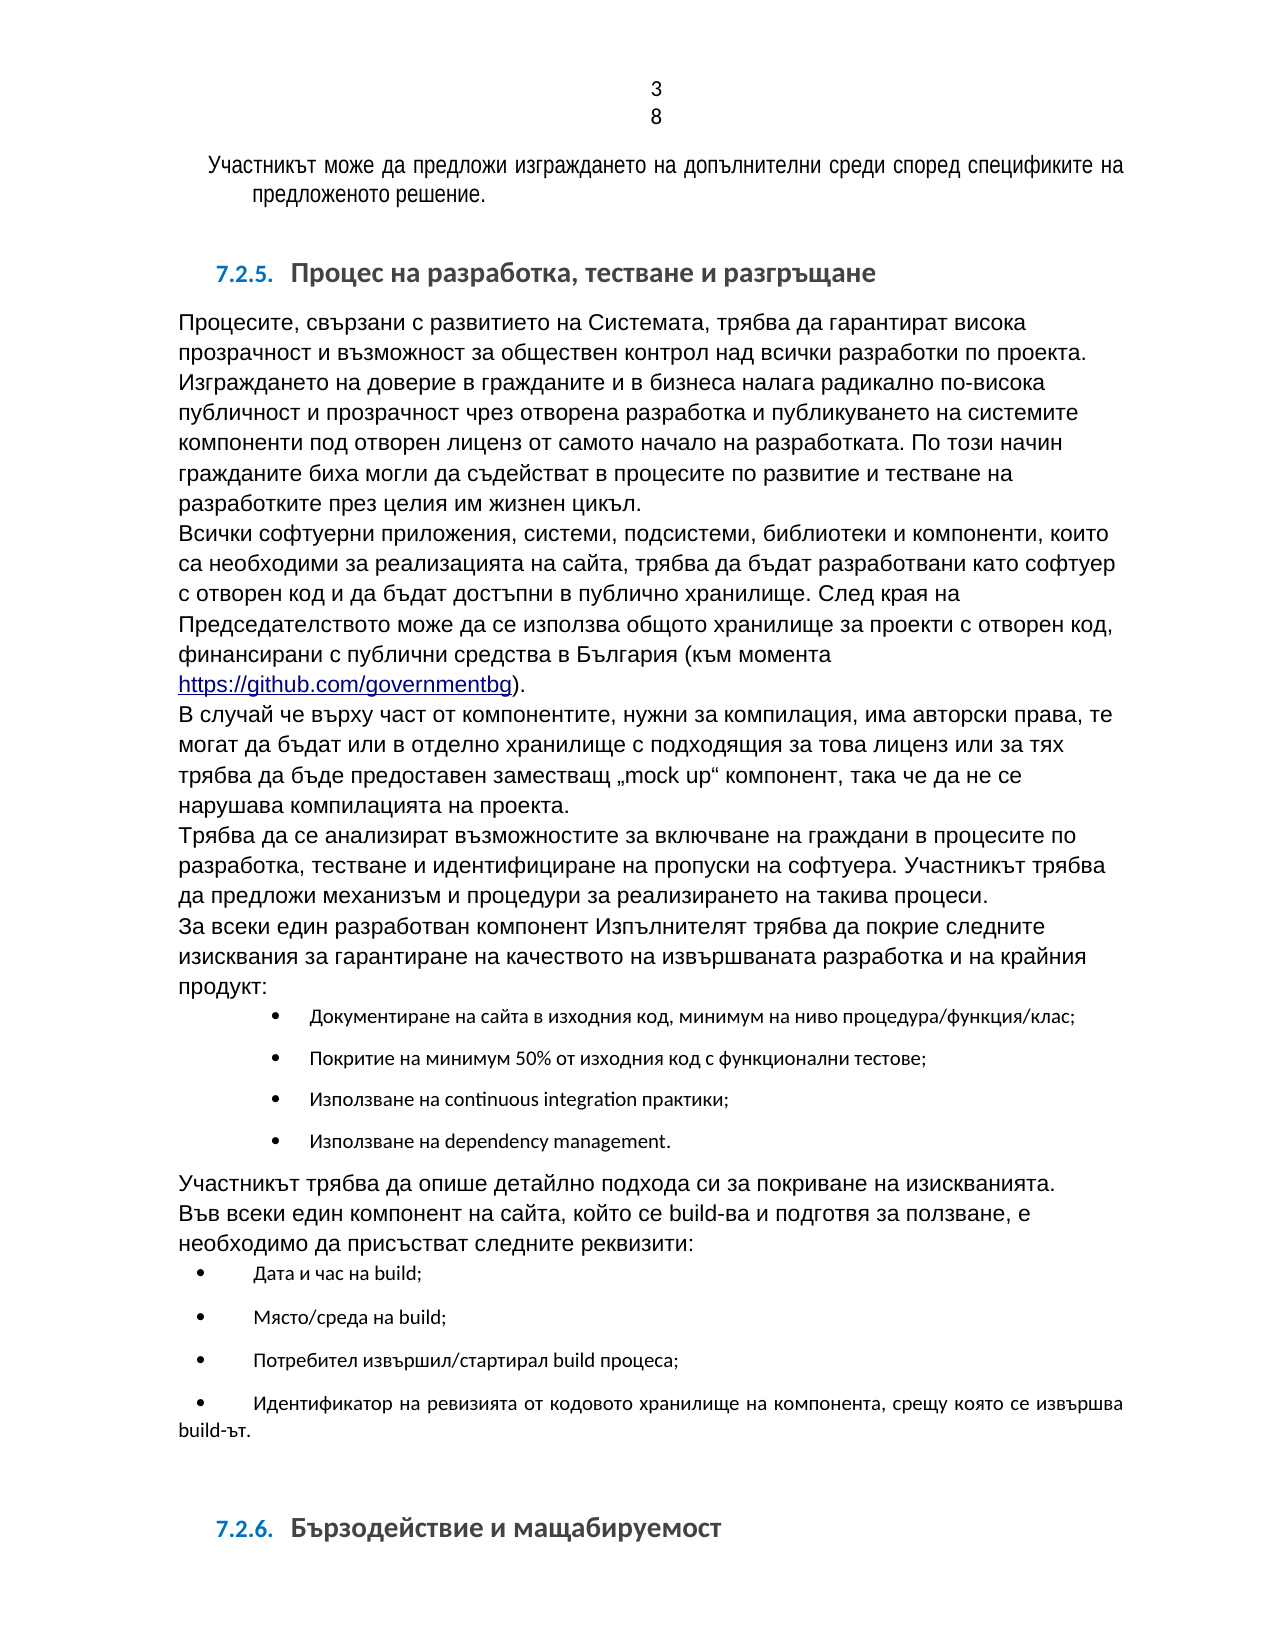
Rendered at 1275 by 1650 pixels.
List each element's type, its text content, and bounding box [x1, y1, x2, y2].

list Място/среда на build; [178, 1304, 1125, 1329]
list Идентификатор на ревизията от кодовото хранилище на компонента, срещу която се извършва build-ът. [178, 1391, 1125, 1443]
list Покритие на минимум 50% от изходния код с функционални тестове; [272, 1045, 1125, 1070]
text В случай че върху част от компонентите, нужни за компилация, има авторски права, те могат да бъдат или в отделно хранилище с подходящия за това лиценз или за тях трябва да бъде предоставен заместващ „mock up“ компонент, така че да не се нарушава компилацията на проекта. [178, 701, 1125, 818]
list Документиране на сайта в изходния код, минимум на ниво процедура/функция/клас; [272, 1003, 1125, 1029]
text Участникът трябва да опише детайлно подхода си за покриване на изискванията. [178, 1170, 1125, 1196]
text Процесите, свързани с развитието на Системата, трябва да гарантират висока прозрачност и възможност за обществен контрол над всички разработки по проекта. Изграждането на доверие в гражданите и в бизнеса налага радикално по-висока публичност и прозрачност чрез отворена разработка и публикуването на системите компоненти под отворен лиценз от самото начало на разработката. По този начин гражданите биха могли да съдействат в процесите по развитие и тестване на разработките през целия им жизнен цикъл. [178, 308, 1125, 516]
list Потребител извършил/стартирал build процеса; [178, 1347, 1125, 1373]
text За всеки един разработван компонент Изпълнителят трябва да покрие следните изисквания за гарантиране на качеството на извършваната разработка и на крайния продукт: [178, 913, 1125, 999]
text Всички софтуерни приложения, системи, подсистеми, библиотеки и компоненти, които са необходими за реализацията на сайта, трябва да бъдат разработвани като софтуер с отворен код и да бъдат достъпни в публично хранилище. След края на Председателството може да се използва общото хранилище за проекти с отворен код, финансирани с публични средства в България (към момента https://github.com/governmentbg). [178, 520, 1125, 697]
text Във всеки един компонент на сайта, който се build-ва и подготвя за ползване, е необходимо да присъстват следните реквизити: [178, 1200, 1125, 1257]
list Участникът може да предложи изграждането на допълнителни среди според спецификите на предложеното решение. [208, 150, 1125, 208]
list Дата и час на build; [178, 1261, 1125, 1286]
list Използване на dependency management. [272, 1128, 1125, 1154]
subtitle Процес на разработка, тестване и разгръщане [216, 254, 1125, 290]
subtitle Бързодействие и мащабируемост [216, 1509, 1125, 1545]
list Използване на continuous integration практики; [272, 1087, 1125, 1112]
text Трябва да се анализират възможностите за включване на граждани в процесите по разработка, тестване и идентифициране на пропуски на софтуера. Участникът трябва да предложи механизъм и процедури за реализирането на такива процеси. [178, 822, 1125, 909]
